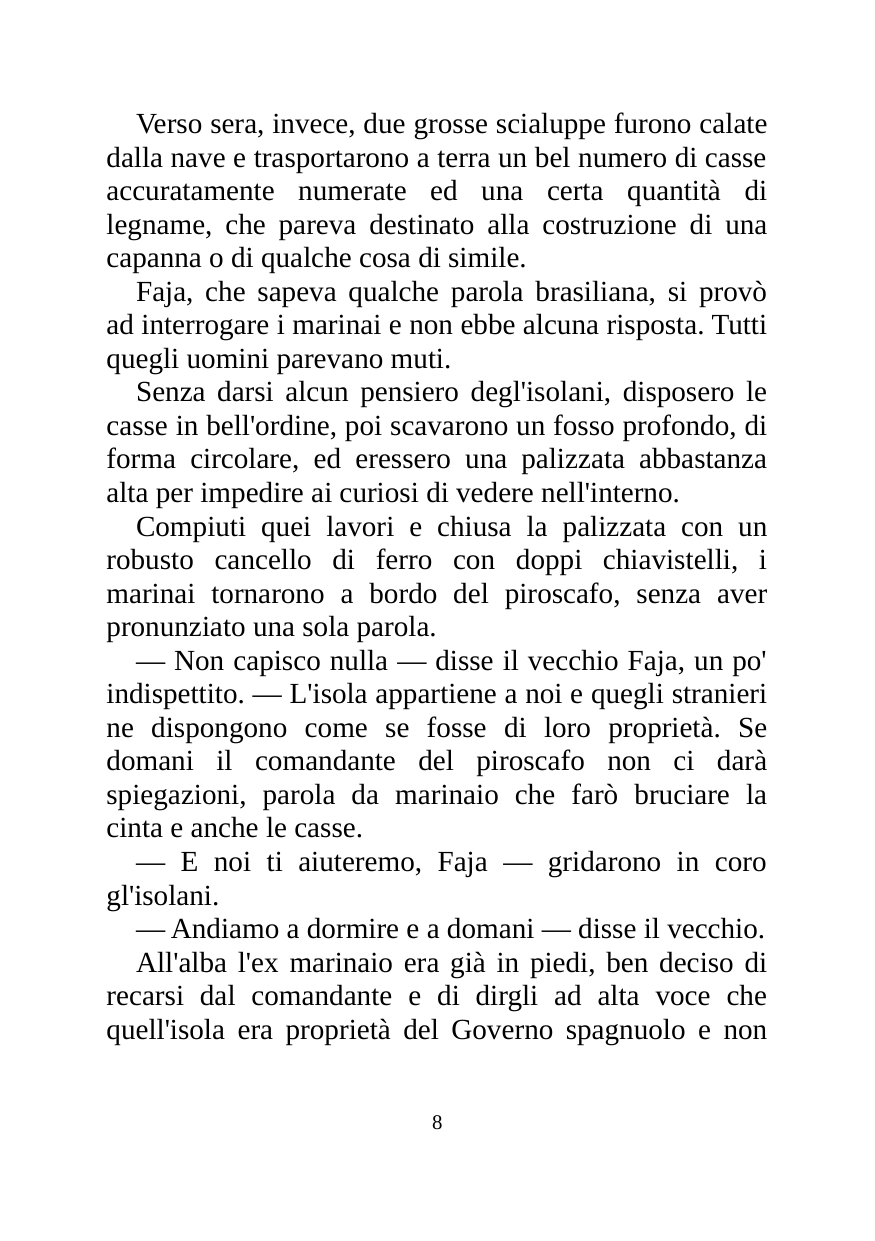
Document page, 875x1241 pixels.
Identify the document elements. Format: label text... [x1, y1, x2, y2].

text Faja, che sapeva qualche parola brasiliana, si provò ad interrogare i marinai e non ebbe alcuna risposta. Tutti quegli uomini parevano muti. [106, 274, 768, 374]
text Compiuti quei lavori e chiusa la palizzata con un robusto cancello di ferro con doppi chiavistelli, i marinai tornarono a bordo del piroscafo, senza aver pronunziato una sola parola. [106, 509, 768, 643]
text Senza darsi alcun pensiero degl'isolani, disposero le casse in bell'ordine, poi scavarono un fosso profondo, di forma circolare, ed eressero una palizzata abbastanza alta per impedire ai curiosi di vedere nell'interno. [106, 374, 768, 509]
text — E noi ti aiuteremo, Faja — gridarono in coro gl'isolani. [106, 844, 768, 911]
text — Non capisco nulla — disse il vecchio Faja, un po' indispettito. — L'isola appartiene a noi e quegli stranieri ne dispongono come se fosse di loro proprietà. Se domani il comandante del piroscafo non ci darà spiegazioni, parola da marinaio che farò bruciare la cinta e anche le casse. [106, 643, 768, 844]
text Verso sera, invece, due grosse scialuppe furono calate dalla nave e trasportarono a terra un bel numero di casse accuratamente numerate ed una certa quantità di legname, che pareva destinato alla costruzione di una capanna o di qualche cosa di simile. [106, 106, 768, 274]
text — Andiamo a dormire e a domani — disse il vecchio. [106, 911, 768, 945]
text All'alba l'ex marinaio era già in piedi, ben deciso di recarsi dal comandante e di dirgli ad alta voce che quell'isola era proprietà del Governo spagnuolo e non [106, 945, 768, 1045]
